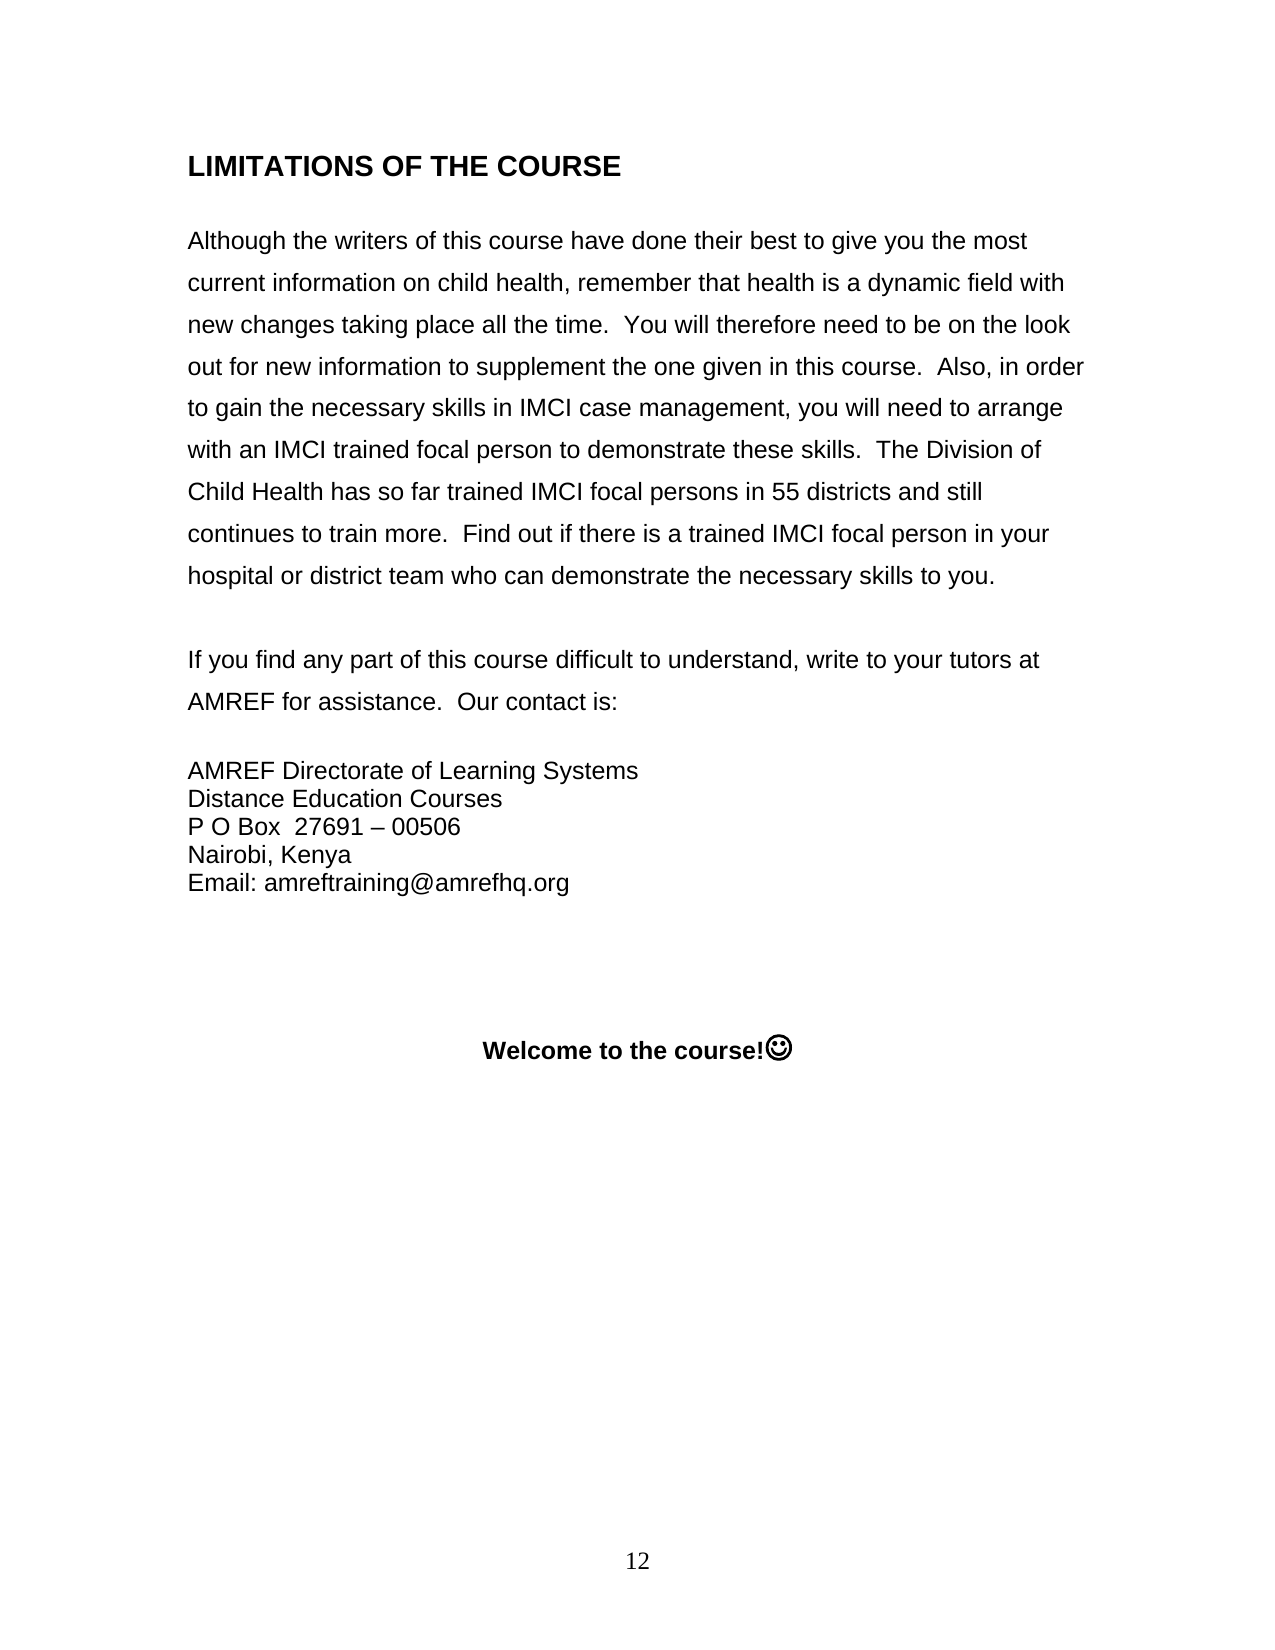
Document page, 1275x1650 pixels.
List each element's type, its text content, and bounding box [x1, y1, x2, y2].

text Email: amreftraining@amrefhq.org [187, 869, 1087, 897]
text Nairobi, Kenya [187, 841, 1087, 869]
text AMREF Directorate of Learning Systems [187, 757, 1087, 785]
text Although the writers of this course have done their best to give you the most current information on child health, remember that health is a dynamic field with new changes taking place all the time. You will therefore need to be on the look out for new information to supplement the one given in this course. Also, in order to gain the necessary skills in IMCI case management, you will need to arrange with an IMCI trained focal person to demonstrate these skills. The Division of Child Health has so far trained IMCI focal persons in 55 districts and still continues to train more. Find out if there is a trained IMCI focal person in your hospital or district team who can demonstrate the necessary skills to you. [187, 227, 1087, 590]
text P O Box 27691 – 00506 [187, 813, 1087, 841]
text If you find any part of this course difficult to understand, write to your tutors at AMREF for assistance. Our contact is: [187, 646, 1087, 715]
text Welcome to the course! [187, 1036, 1087, 1067]
text Distance Education Courses [187, 785, 1087, 813]
subtitle LIMITATIONS OF THE COURSE [187, 150, 1087, 183]
